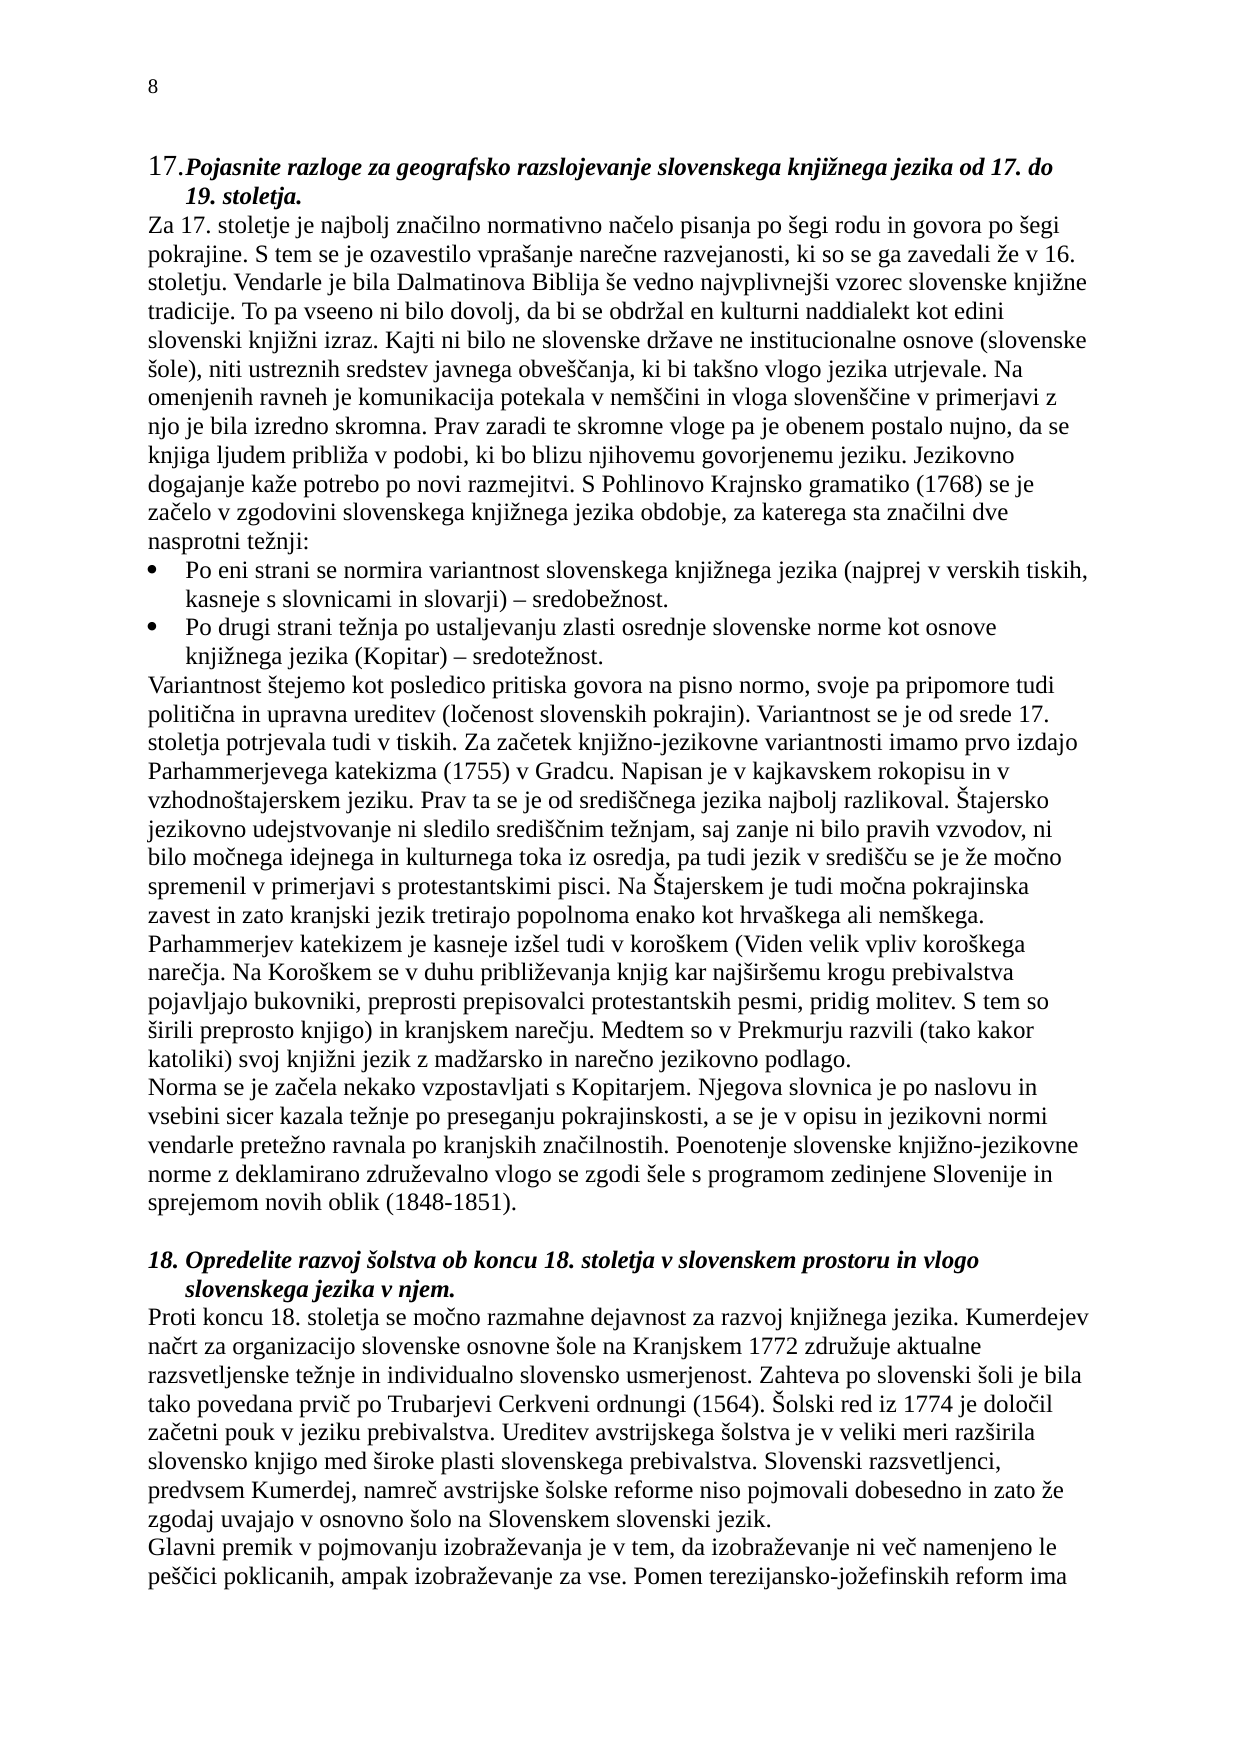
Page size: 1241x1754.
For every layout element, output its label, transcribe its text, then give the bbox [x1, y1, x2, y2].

text Za 17. stoletje je najbolj značilno normativno načelo pisanja po šegi rodu in govora po šegi pokrajine. S tem se je ozavestilo vprašanje narečne razvejanosti, ki so se ga zavedali že v 16. stoletju. Vendarle je bila Dalmatinova Biblija še vedno najvplivnejši vzorec slovenske knjižne tradicije. To pa vseeno ni bilo dovolj, da bi se obdržal en kulturni naddialekt kot edini slovenski knjižni izraz. Kajti ni bilo ne slovenske države ne institucionalne osnove (slovenske šole), niti ustreznih sredstev javnega obveščanja, ki bi takšno vlogo jezika utrjevale. Na omenjenih ravneh je komunikacija potekala v nemščini in vloga slovenščine v primerjavi z njo je bila izredno skromna. Prav zaradi te skromne vloge pa je obenem postalo nujno, da se knjiga ljudem približa v podobi, ki bo blizu njihovemu govorjenemu jeziku. Jezikovno dogajanje kaže potrebo po novi razmejitvi. S Pohlinovo Krajnsko gramatiko (1768) se je začelo v zgodovini slovenskega knjižnega jezika obdobje, za katerega sta značilni dve nasprotni težnji: [148, 210, 1092, 555]
list Po drugi strani težnja po ustaljevanju zlasti osrednje slovenske norme kot osnove knjižnega jezika (Kopitar) – sredotežnost. [148, 612, 1092, 670]
text Glavni premik v pojmovanju izobraževanja je v tem, da izobraževanje ni več namenjeno le peščici poklicanih, ampak izobraževanje za vse. Pomen terezijansko-jožefinskih reform ima [148, 1532, 1092, 1590]
text Variantnost štejemo kot posledico pritiska govora na pisno normo, svoje pa pripomore tudi politična in upravna ureditev (ločenost slovenskih pokrajin). Variantnost se je od srede 17. stoletja potrjevala tudi v tiskih. Za začetek knjižno-jezikovne variantnosti imamo prvo izdajo Parhammerjevega katekizma (1755) v Gradcu. Napisan je v kajkavskem rokopisu in v vzhodnoštajerskem jeziku. Prav ta se je od središčnega jezika najbolj razlikoval. Štajersko jezikovno udejstvovanje ni sledilo središčnim težnjam, saj zanje ni bilo pravih vzvodov, ni bilo močnega idejnega in kulturnega toka iz osredja, pa tudi jezik v središču se je že močno spremenil v primerjavi s protestantskimi pisci. Na Štajerskem je tudi močna pokrajinska zavest in zato kranjski jezik tretirajo popolnoma enako kot hrvaškega ali nemškega. Parhammerjev katekizem je kasneje izšel tudi v koroškem (Viden velik vpliv koroškega narečja. Na Koroškem se v duhu približevanja knjig kar najširšemu krogu prebivalstva pojavljajo bukovniki, preprosti prepisovalci protestantskih pesmi, pridig molitev. S tem so širili preprosto knjigo) in kranjskem narečju. Medtem so v Prekmurju razvili (tako kakor katoliki) svoj knjižni jezik z madžarsko in narečno jezikovno podlago. [148, 670, 1092, 1072]
list Pojasnite razloge za geografsko razslojevanje slovenskega knjižnega jezika od 17. do 19. stoletja. [148, 148, 1092, 210]
list Po eni strani se normira variantnost slovenskega knjižnega jezika (najprej v verskih tiskih, kasneje s slovnicami in slovarji) – sredobežnost. [148, 555, 1092, 612]
text Norma se je začela nekako vzpostavljati s Kopitarjem. Njegova slovnica je po naslovu in vsebini sicer kazala težnje po preseganju pokrajinskosti, a se je v opisu in jezikovni normi vendarle pretežno ravnala po kranjskih značilnostih. Poenotenje slovenske knjižno-jezikovne norme z deklamirano združevalno vlogo se zgodi šele s programom zedinjene Slovenije in sprejemom novih oblik (1848-1851). [148, 1072, 1092, 1216]
text Proti koncu 18. stoletja se močno razmahne dejavnost za razvoj knjižnega jezika. Kumerdejev načrt za organizacijo slovenske osnovne šole na Kranjskem 1772 združuje aktualne razsvetljenske težnje in individualno slovensko usmerjenost. Zahteva po slovenski šoli je bila tako povedana prvič po Trubarjevi Cerkveni ordnungi (1564). Šolski red iz 1774 je določil začetni pouk v jeziku prebivalstva. Ureditev avstrijskega šolstva je v veliki meri razširila slovensko knjigo med široke plasti slovenskega prebivalstva. Slovenski razsvetljenci, predvsem Kumerdej, namreč avstrijske šolske reforme niso pojmovali dobesedno in zato že zgodaj uvajajo v osnovno šolo na Slovenskem slovenski jezik. [148, 1302, 1092, 1532]
list Opredelite razvoj šolstva ob koncu 18. stoletja v slovenskem prostoru in vlogo slovenskega jezika v njem. [148, 1245, 1092, 1302]
